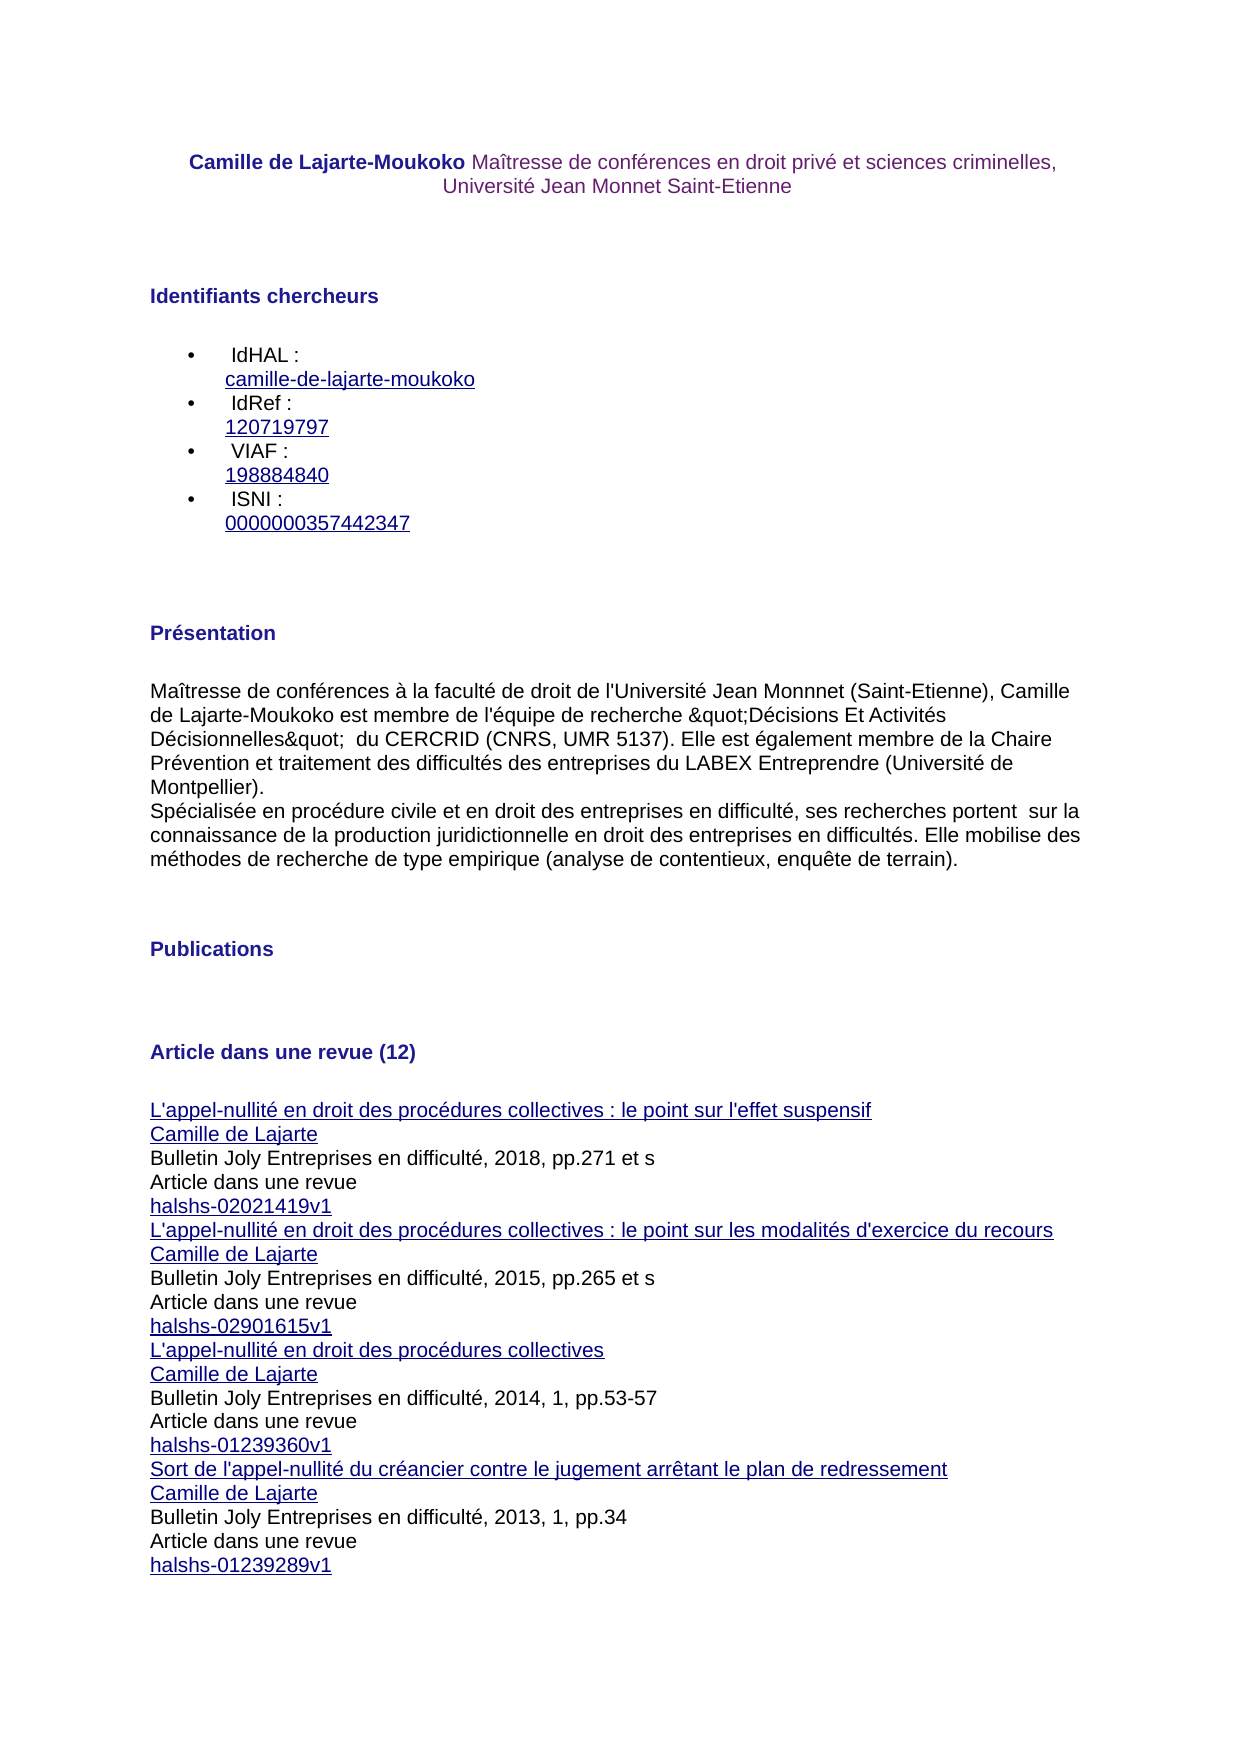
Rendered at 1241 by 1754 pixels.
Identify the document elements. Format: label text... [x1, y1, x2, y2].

list VIAF : [187, 438, 1090, 462]
subtitle Camille de Lajarte-Moukoko Maîtresse de conférences en droit privé et sciences criminelles, Université Jean Monnet Saint-Etienne [150, 150, 1090, 198]
table_cell L'appel-nullité en droit des procédures collectives Camille de Lajarte Bulletin Joly Entreprises en difficulté, 2014, 1, pp.53-57 Article dans une revue halshs-01239360v1 [150, 1338, 1090, 1457]
subtitle Article dans une revue (12) [150, 1039, 1090, 1063]
table_header L'appel-nullité en droit des procédures collectives : le point sur l'effet suspensif Camille de Lajarte Bulletin Joly Entreprises en difficulté, 2018, pp.271 et s Article dans une revue halshs-02021419v1 [150, 1098, 1090, 1218]
list 120719797 [187, 414, 1090, 438]
list ISNI : [187, 486, 1090, 510]
subtitle Présentation [150, 621, 1090, 645]
subtitle Publications [150, 936, 1090, 960]
list camille-de-lajarte-moukoko [187, 367, 1090, 391]
table_cell L'appel-nullité en droit des procédures collectives : le point sur les modalités d'exercice du recours Camille de Lajarte Bulletin Joly Entreprises en difficulté, 2015, pp.265 et s Article dans une revue halshs-02901615v1 [150, 1218, 1090, 1337]
list IdRef : [187, 391, 1090, 414]
list 198884840 [187, 462, 1090, 486]
text Spécialisée en procédure civile et en droit des entreprises en difficulté, ses recherches portent sur la connaissance de la production juridictionnelle en droit des entreprises en difficultés. Elle mobilise des méthodes de recherche de type empirique (analyse de contentieux, enquête de terrain). [150, 799, 1090, 871]
list 0000000357442347 [187, 510, 1090, 534]
table_cell Sort de l'appel-nullité du créancier contre le jugement arrêtant le plan de redressement Camille de Lajarte Bulletin Joly Entreprises en difficulté, 2013, 1, pp.34 Article dans une revue halshs-01239289v1 [150, 1457, 1090, 1577]
list IdHAL : [187, 343, 1090, 367]
subtitle Identifiants chercheurs [150, 284, 1090, 308]
text Maîtresse de conférences à la faculté de droit de l'Université Jean Monnnet (Saint-Etienne), Camille de Lajarte-Moukoko est membre de l'équipe de recherche &quot;Décisions Et Activités Décisionnelles&quot; du CERCRID (CNRS, UMR 5137). Elle est également membre de la Chaire Prévention et traitement des difficultés des entreprises du LABEX Entreprendre (Université de Montpellier). [150, 679, 1090, 799]
